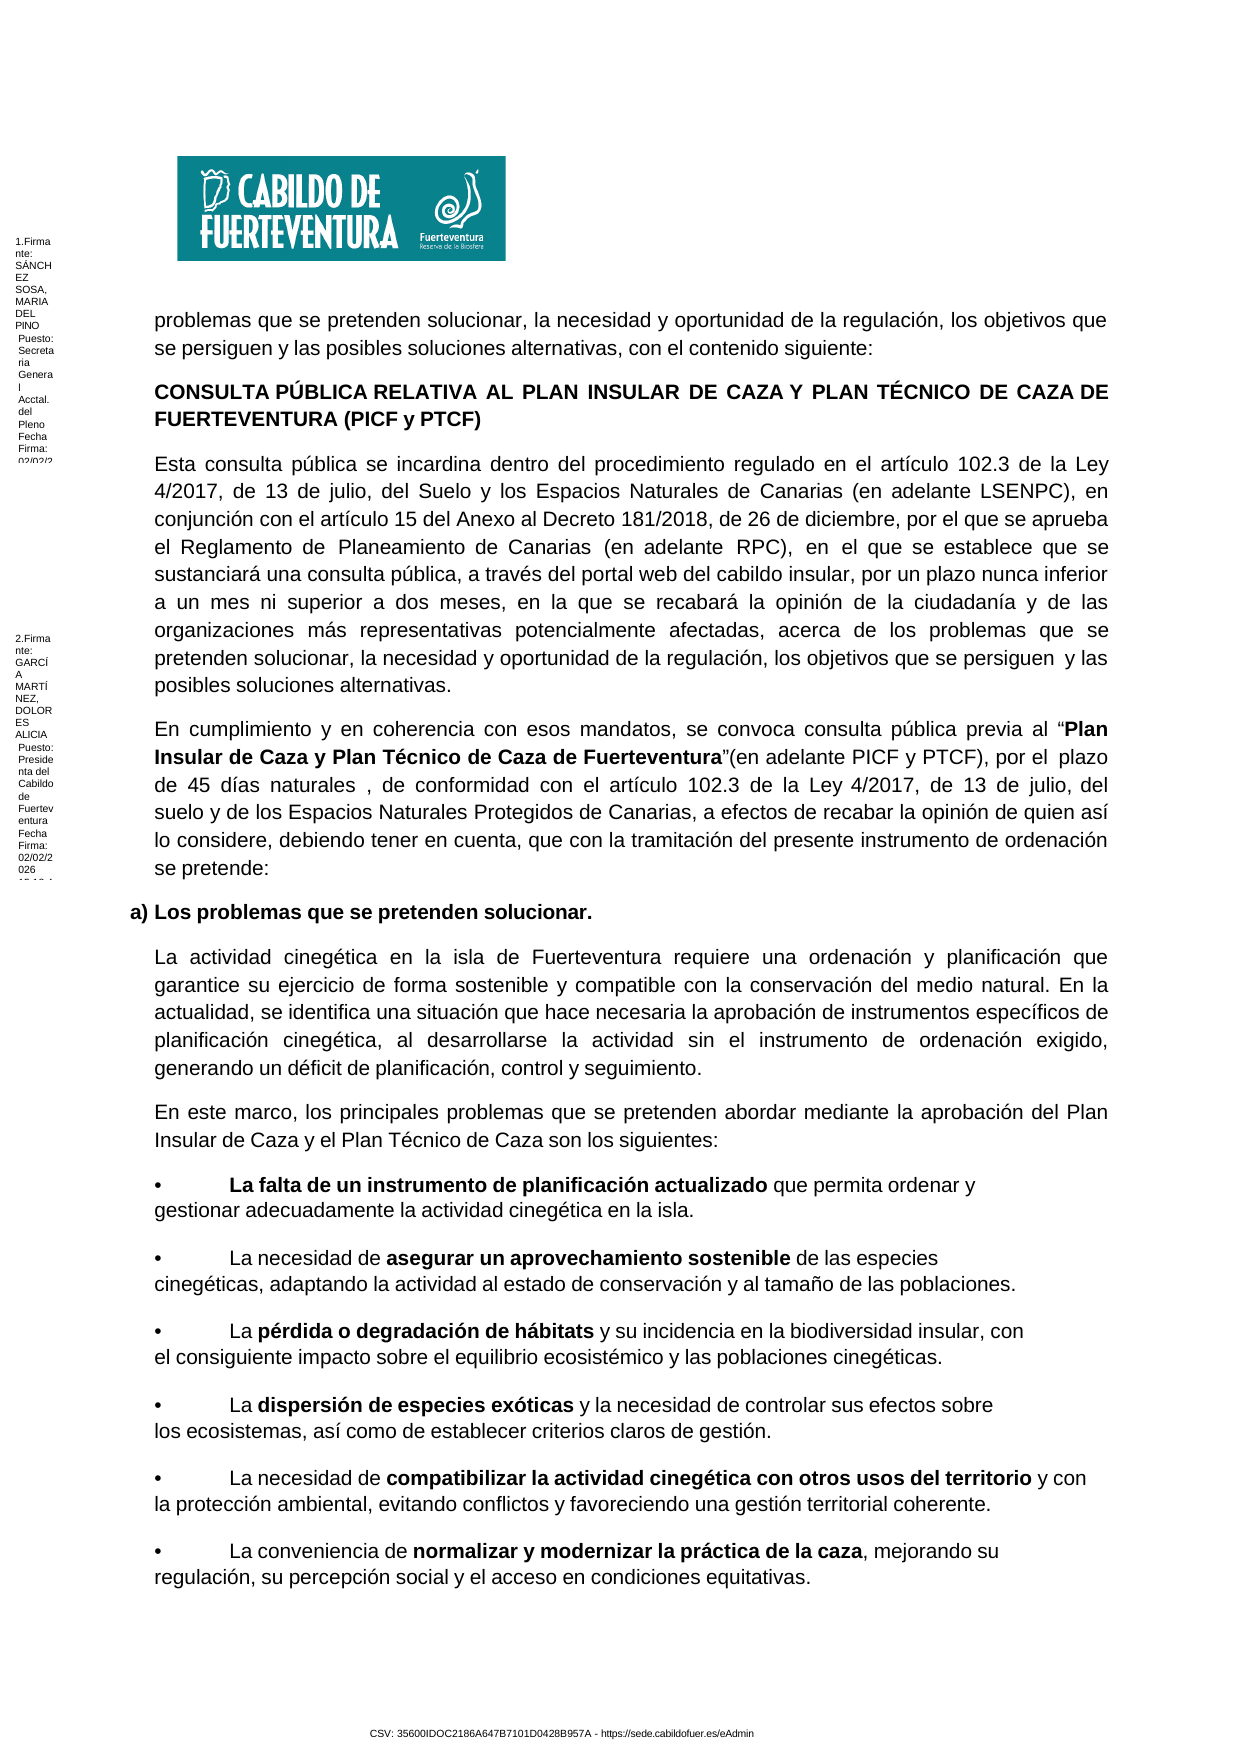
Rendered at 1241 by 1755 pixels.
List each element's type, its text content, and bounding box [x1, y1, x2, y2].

text En cumplimiento y en coherencia con esos mandatos, se convoca consulta pública previa al “Plan Insular de Caza y Plan Técnico de Caza de Fuerteventura”(en adelante PICF y PTCF), por el plazo de 45 días naturales , de conformidad con el artículo 102.3 de la Ley 4/2017, de 13 de julio, del suelo y de los Espacios Naturales Protegidos de Canarias, a efectos de recabar la opinión de quien así lo considere, debiendo tener en cuenta, que con la tramitación del presente instrumento de ordenación se pretende: [154, 717, 1108, 880]
list La pérdida o degradación de hábitats y su incidencia en la biodiversidad insular, con el consiguiente impacto sobre el equilibrio ecosistémico y las poblaciones cinegéticas. [154, 1319, 1040, 1369]
list La dispersión de especies exóticas y la necesidad de controlar sus efectos sobre los ecosistemas, así como de establecer criterios claros de gestión. [154, 1392, 1019, 1443]
list La necesidad de asegurar un aprovechamiento sostenible de las especies cinegéticas, adaptando la actividad al estado de conservación y al tamaño de las poblaciones. [154, 1246, 1046, 1296]
text Esta consulta pública se incardina dentro del procedimiento regulado en el artículo 102.3 de la Ley 4/2017, de 13 de julio, del Suelo y los Espacios Naturales de Canarias (en adelante LSENPC), en conjunción con el artículo 15 del Anexo al Decreto 181/2018, de 26 de diciembre, por el que se aprueba el Reglamento de Planeamiento de Canarias (en adelante RPC), en el que se establece que se sustanciará una consulta pública, a través del portal web del cabildo insular, por un plazo nunca inferior a un mes ni superior a dos meses, en la que se recabará la opinión de la ciudadanía y de las organizaciones más representativas potencialmente afectadas, acerca de los problemas que se pretenden solucionar, la necesidad y oportunidad de la regulación, los objetivos que se persiguen y las posibles soluciones alternativas. [154, 451, 1109, 697]
list La necesidad de compatibilizar la actividad cinegética con otros usos del territorio y con la protección ambiental, evitando conflictos y favoreciendo una gestión territorial coherente. [154, 1466, 1102, 1516]
text 1.Firmante: SÁNCHEZ SOSA,MARIA DEL PINO [15, 236, 54, 332]
text Puesto: Presidenta del Cabildo de Fuerteventura Fecha Firma: 02/02/2026 15:18:43 [18, 741, 54, 879]
text La actividad cinegética en la isla de Fuerteventura requiere una ordenación y planificación que garantice su ejercicio de forma sostenible y compatible con la conservación del medio natural. En la actualidad, se identifica una situación que hace necesaria la aprobación de instrumentos específicos de planificación cinegética, al desarrollarse la actividad sin el instrumento de ordenación exigido, generando un déficit de planificación, control y seguimiento. [154, 945, 1108, 1080]
list La falta de un instrumento de planificación actualizado que permita ordenar y gestionar adecuadamente la actividad cinegética en la isla. [154, 1173, 1059, 1222]
subtitle CONSULTA PÚBLICA RELATIVA AL PLAN INSULAR DE CAZA Y PLAN TÉCNICO DE CAZA DE FUERTEVENTURA (PICF y PTCF) [154, 379, 1109, 431]
text 2.Firmante: GARCÍA MARTÍNEZ, DOLORES ALICIA [15, 633, 54, 741]
list La conveniencia de normalizar y modernizar la práctica de la caza, mejorando su regulación, su percepción social y el acceso en condiciones equitativas. [154, 1539, 1100, 1589]
text En este marco, los principales problemas que se pretenden abordar mediante la aprobación del Plan Insular de Caza y el Plan Técnico de Caza son los siguientes: [154, 1100, 1109, 1152]
text Puesto: Secretaria General Acctal. del Pleno Fecha Firma: 02/02/2026 13:45:15 [18, 332, 54, 463]
text problemas que se pretenden solucionar, la necesidad y oportunidad de la regulación, los objetivos que se persiguen y las posibles soluciones alternativas, con el contenido siguiente: [154, 308, 1108, 359]
list Los problemas que se pretenden solucionar. [130, 900, 1122, 924]
